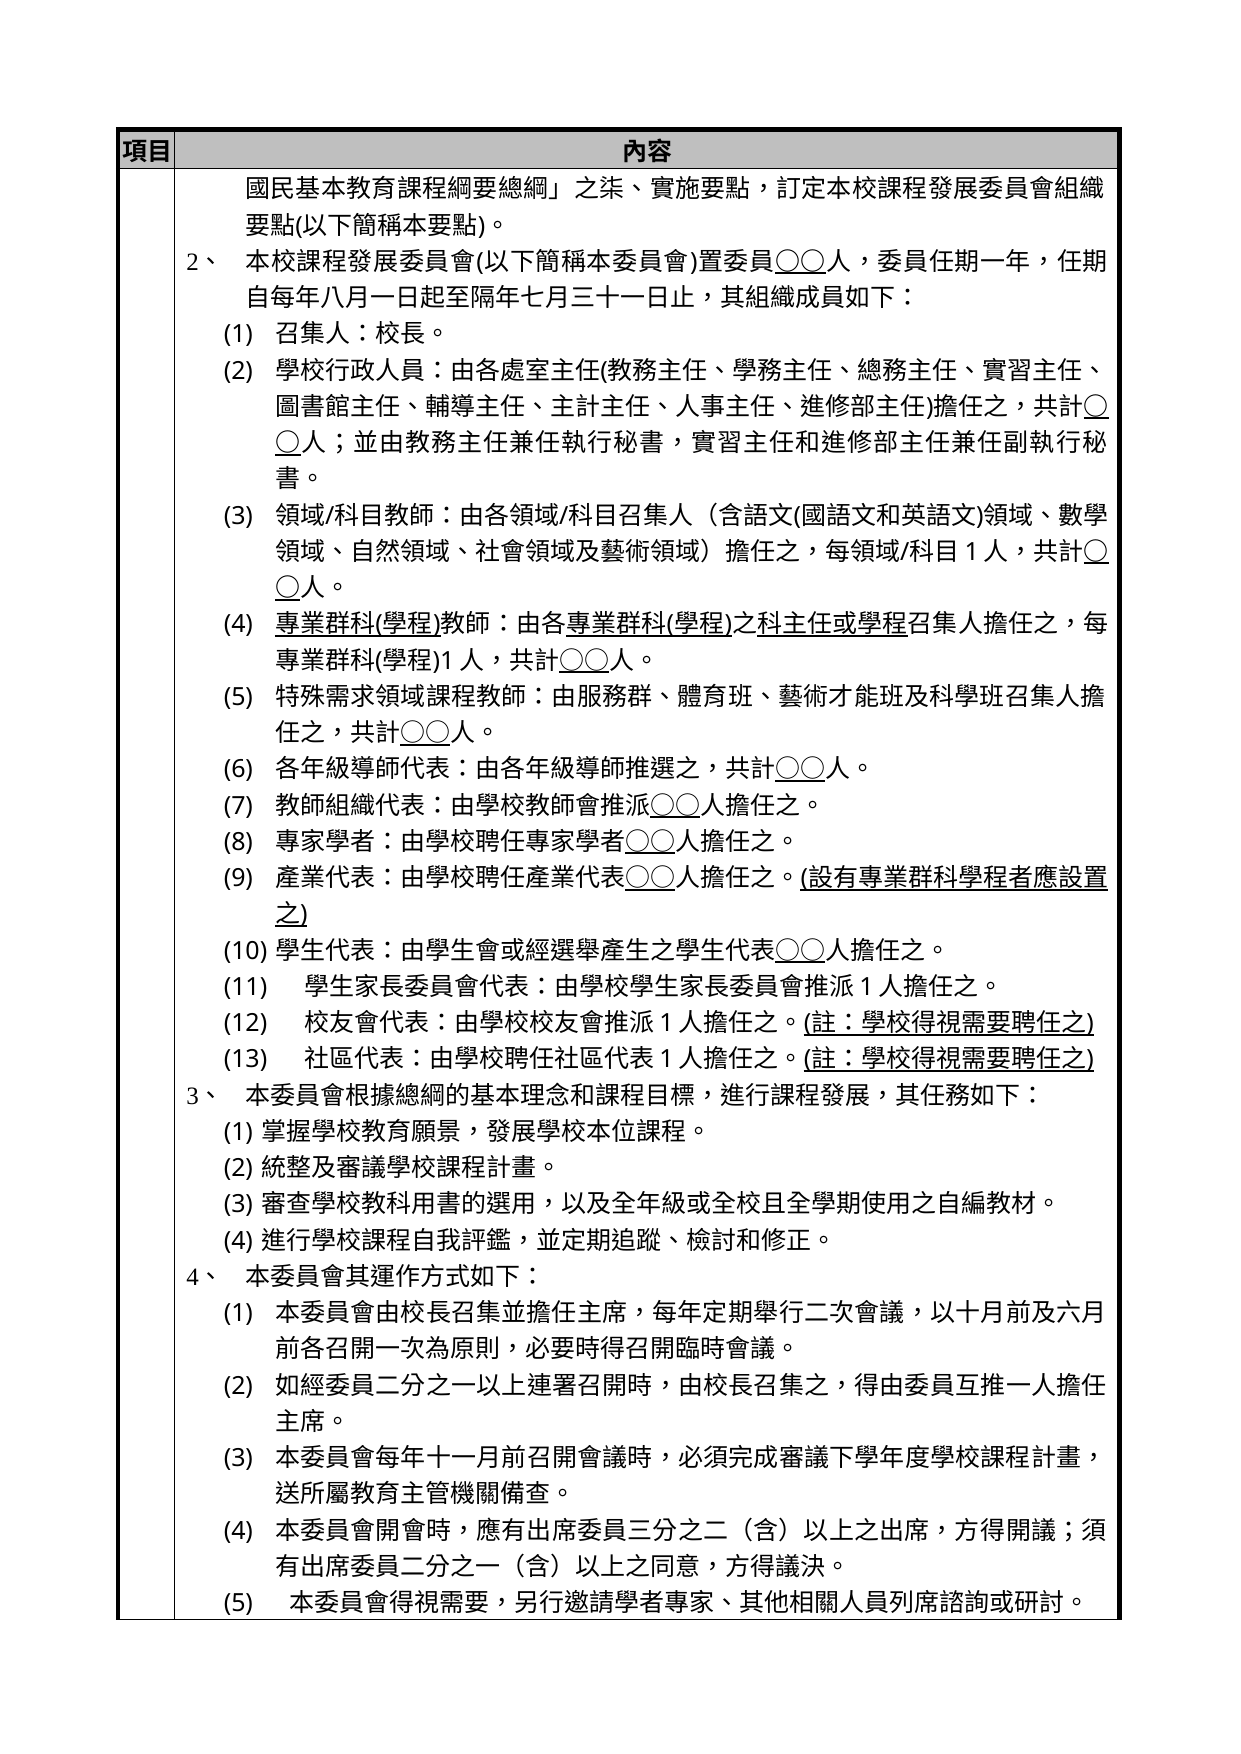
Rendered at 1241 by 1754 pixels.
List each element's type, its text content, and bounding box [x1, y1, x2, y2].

table_cell (學校全銜)課程發展委員會組織要點 ○年○月○日校務會議通過 ○年○月○日校務會議修正通過 ○年○月○日校務會議修正通過 107年○月○日配合新課綱重新擬訂，經校務會議通過 依據教育部103年11月28日臺教授國部字第1030135678A號頒布「十二年國民基本教育課程綱要總綱」之柒、實施要點，訂定本校課程發展委員會組織要點(以下簡稱本要點)。 本校課程發展委員會(以下簡稱本委員會)置委員○○人，委員任期一年，任期自每年八月一日起至隔年七月三十一日止，其組織成員如下： 召集人：校長。 學校行政人員：由各處室主任(教務主任、學務主任、總務主任、實習主任、圖書館主任、輔導主任、主計主任、人事主任、進修部主任)擔任之，共計○○人；並由教務主任兼任執行秘書，實習主任和進修部主任兼任副執行秘書。 領域/科目教師：由各領域/科目召集人（含語文(國語文和英語文)領域、數學領域、自然領域、社會領域及藝術領域）擔任之，每領域/科目1人，共計○○人。 專業群科(學程)教師：由各專業群科(學程)之科主任或學程召集人擔任之，每專業群科(學程)1人，共計○○人。 特殊需求領域課程教師：由服務群、體育班、藝術才能班及科學班召集人擔任之，共計○○人。 各年級導師代表：由各年級導師推選之，共計○○人。 教師組織代表：由學校教師會推派○○人擔任之。 專家學者：由學校聘任專家學者○○人擔任之。 產業代表：由學校聘任產業代表○○人擔任之。(設有專業群科學程者應設置之) 學生代表：由學生會或經選舉產生之學生代表○○人擔任之。 學生家長委員會代表：由學校學生家長委員會推派1人擔任之。 校友會代表：由學校校友會推派1人擔任之。(註：學校得視需要聘任之) 社區代表：由學校聘任社區代表1人擔任之。(註：學校得視需要聘任之) 本委員會根據總綱的基本理念和課程目標，進行課程發展，其任務如下： 掌握學校教育願景，發展學校本位課程。 統整及審議學校課程計畫。 審查學校教科用書的選用，以及全年級或全校且全學期使用之自編教材。 進行學校課程自我評鑑，並定期追蹤、檢討和修正。 本委員會其運作方式如下： 本委員會由校長召集並擔任主席，每年定期舉行二次會議，以十月前及六月前各召開一次為原則，必要時得召開臨時會議。 如經委員二分之一以上連署召開時，由校長召集之，得由委員互推一人擔任主席。 本委員會每年十一月前召開會議時，必須完成審議下學年度學校課程計畫，送所屬教育主管機關備查。 本委員會開會時，應有出席委員三分之二（含）以上之出席，方得開議；須有出席委員二分之一（含）以上之同意，方得議決。 本委員會得視需要，另行邀請學者專家、其他相關人員列席諮詢或研討。 本委員會相關之行政工作，由教務處主辦，實習處和進修部協辦。 本委員會設下列組織：(以下簡稱研究會) 各領域/科目教學研究會：由領域/科目教師組成之，由召集人召集並擔任主席。 各專業群科(學程)教學研究會：由各科(學程)教師組成之，由科(學程)主任召集並擔任主席。 各群課程研究會：由該群各科(學程)教師組成之，由該群之科(學程)主任互推召集人並擔任主席。 研究會針對專業議題討論時，應(或得)邀請業界代表或專家學者參加。 各研究會之任務如下： 規劃校訂必修和選修科目，以供學校完成各科和整體課程設計。 規劃跨群科或學科的課程，提供學生多元選修和適性發展的機會。 協助辦理教師甄選事宜。 辦理教師或教師社群的教學專業成長，協助教師教學和專業提升。 辦理教師公開備課、授課和議課，精進教師的教學能力。 發展多元且合適的教學模式和策略，以提升學生學習動機和有效學習。 選用各科目的教科用書，以及研發補充教材或自編教材。 擬定教學評量方式與標準，作為實施教學評量之依據。 協助轉學生原所修課程的認定和後續課程的銜接事宜。 其他課程研究和發展之相關事宜。 各研究會之運作原則如下： 各領域/科目/專業群科(學程)教學研究會每學期舉行三次會議，必要時得召開臨時會議；各群課程研究會每年定期舉行二次會議。 每學期召開會議時，必須提出各領域/科目和專業群科之課程計畫、教科用書或自編教材，送請本委員會審查。 各研究會會議由召集人召集，如經委員二分之一以上連署召集時，由召集人召集之，得由連署委員互推一人為主席。 各研究會開會時，應有出席委員三分之二（含）以上之出席，方得開議；須有出席委員二分之一（含）以上之同意，方得議決，投票得採無記名投票或舉手方式行之。 經各研究會審議通過之案件，由科(群)召集人具簽送本委員會會核定後辦理。 各研究會之行政工作及會議記錄，由各領域/科目/專業群科(學程)/各群召集人主辦，教務處和實習處協助之。 本組織要點經校務會議通過後，陳校長核定後施行。 [175, 169, 1117, 1619]
table_cell 三 、參考示例 [120, 169, 174, 1619]
table_header 內容 [175, 132, 1117, 168]
table_header 項目 [120, 132, 174, 168]
